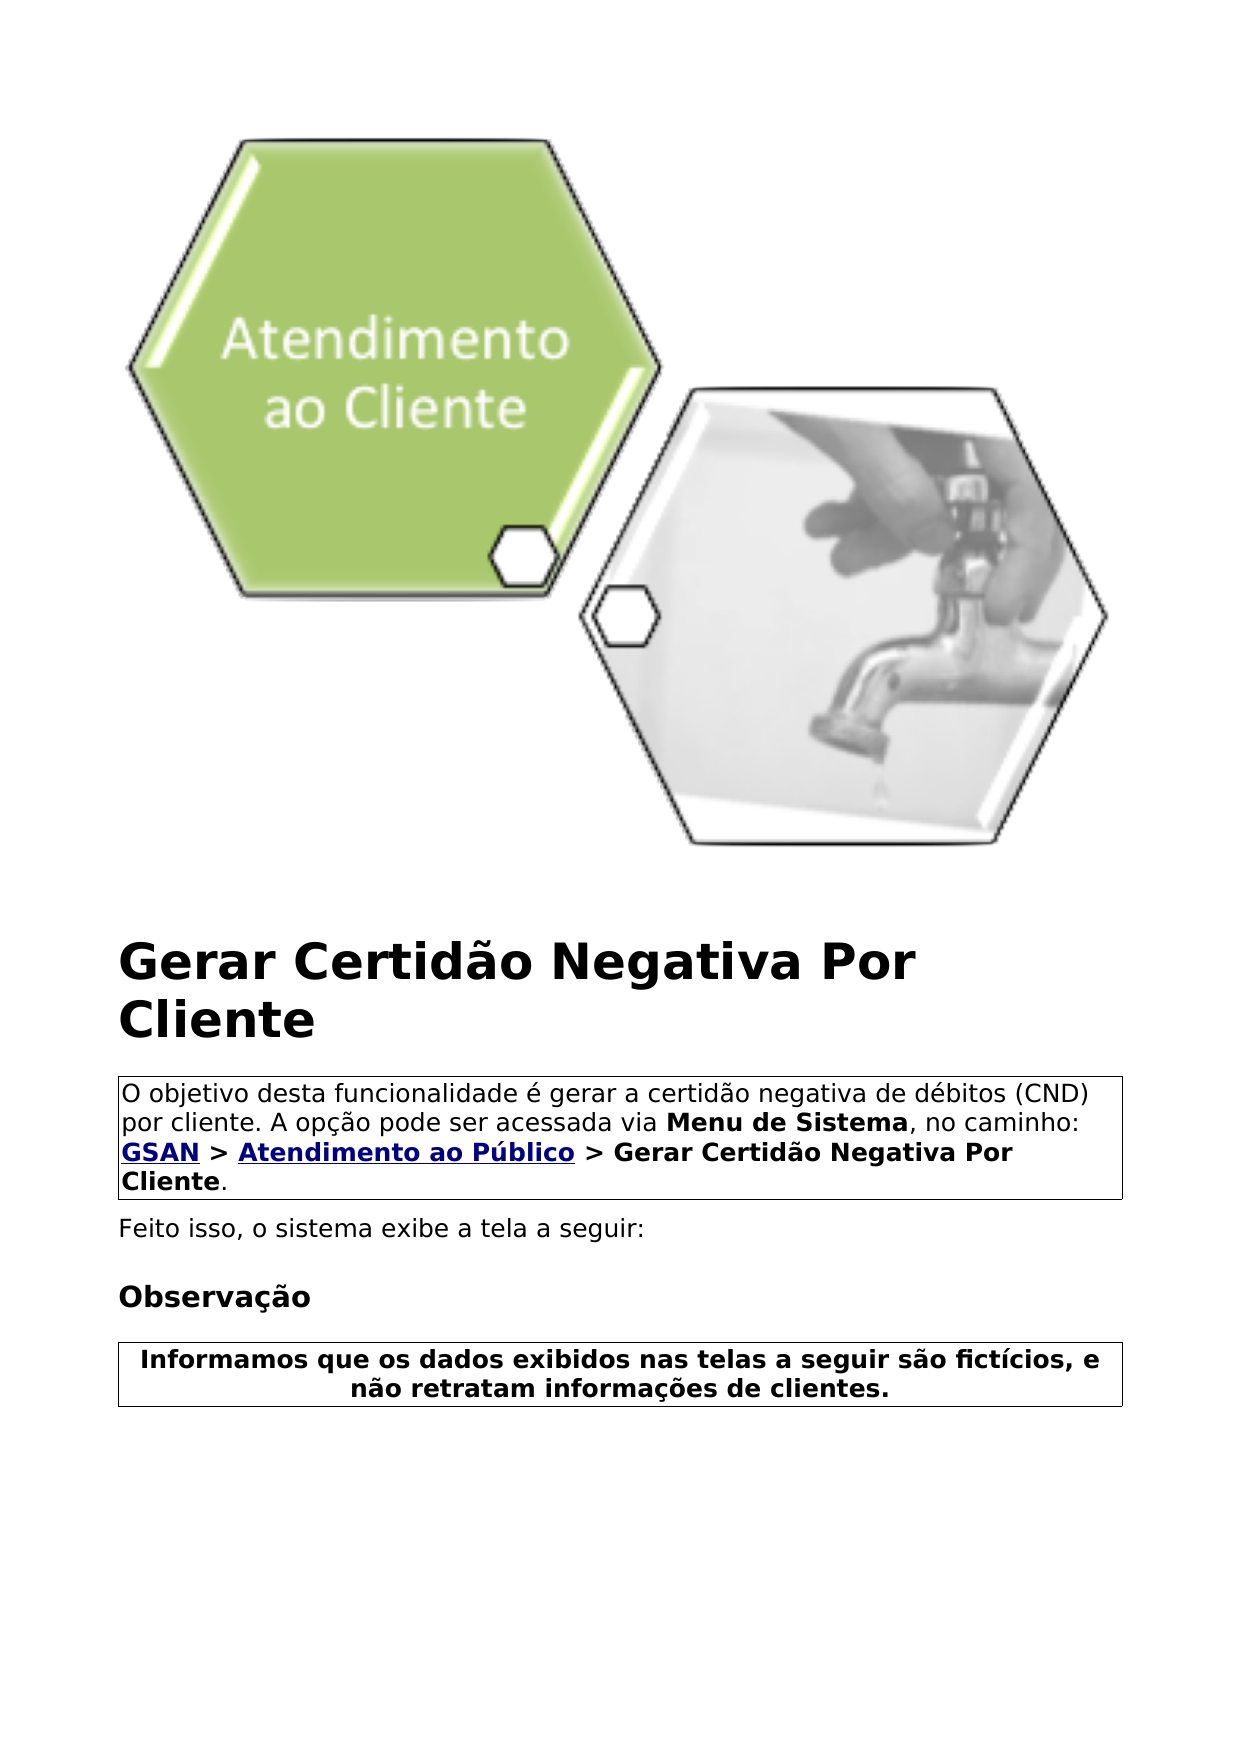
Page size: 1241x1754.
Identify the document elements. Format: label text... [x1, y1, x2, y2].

subtitle Observação [118, 1281, 1122, 1314]
table_header O objetivo desta funcionalidade é gerar a certidão negativa de débitos (CND) por cliente. A opção pode ser acessada via Menu de Sistema, no caminho: GSAN > Atendimento ao Público > Gerar Certidão Negativa Por Cliente. [119, 1077, 1122, 1199]
table_header Informamos que os dados exibidos nas telas a seguir são fictícios, e não retratam informações de clientes. [119, 1343, 1122, 1406]
subtitle Gerar Certidão Negativa Por Cliente [118, 933, 1122, 1049]
text Feito isso, o sistema exibe a tela a seguir: [118, 1214, 1122, 1243]
picture [118, 118, 1123, 866]
